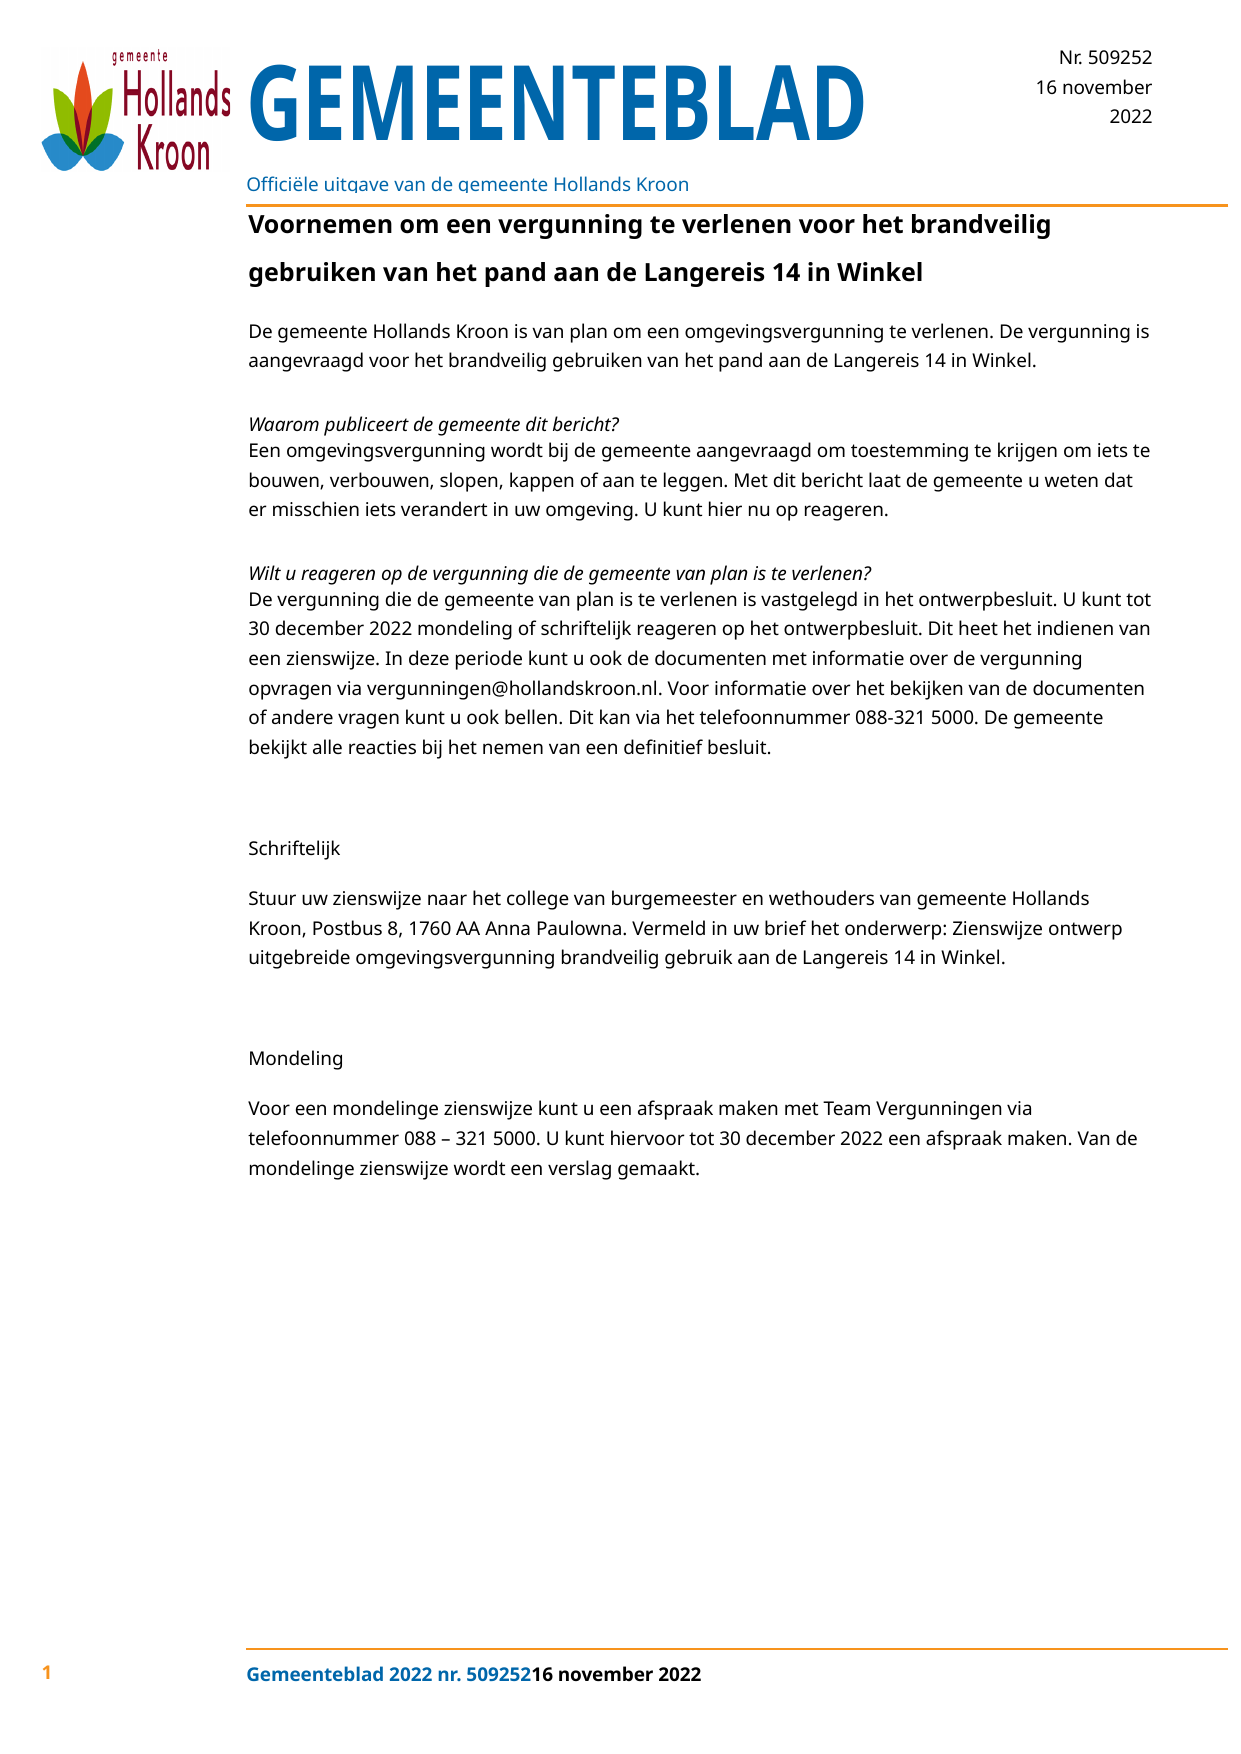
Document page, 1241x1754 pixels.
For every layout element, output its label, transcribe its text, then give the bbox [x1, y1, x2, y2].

text Mondeling [248, 1045, 1152, 1071]
text Voor een mondelinge zienswijze kunt u een afspraak maken met Team Vergunningen via telefoonnummer 088 – 321 5000. U kunt hiervoor tot 30 december 2022 een afspraak maken. Van de mondelinge zienswijze wordt een verslag gemaakt. [248, 1096, 1152, 1181]
text De gemeente Hollands Kroon is van plan om een omgevingsvergunning te verlenen. De vergunning is aangevraagd voor het brandveilig gebruiken van het pand aan de Langereis 14 in Winkel. [248, 318, 1152, 373]
text Een omgevingsvergunning wordt bij de gemeente aangevraagd om toestemming te krijgen om iets te bouwen, verbouwen, slopen, kappen of aan te leggen. Met dit bericht laat de gemeente u weten dat er misschien iets verandert in uw omgeving. U kunt hier nu op reageren. [248, 437, 1152, 522]
text Wilt u reageren op de vergunning die de gemeente van plan is te verlenen? [248, 560, 1152, 586]
text De vergunning die de gemeente van plan is te verlenen is vastgelegd in het ontwerpbesluit. U kunt tot 30 december 2022 mondeling of schriftelijk reageren op het ontwerpbesluit. Dit heet het indienen van een zienswijze. In deze periode kunt u ook de documenten met informatie over de vergunning opvragen via vergunningen@hollandskroon.nl. Voor informatie over het bekijken van de documenten of andere vragen kunt u ook bellen. Dit kan via het telefoonnummer 088-321 5000. De gemeente bekijkt alle reacties bij het nemen van een definitief besluit. [248, 586, 1152, 760]
text Stuur uw zienswijze naar het college van burgemeester en wethouders van gemeente Hollands Kroon, Postbus 8, 1760 AA Anna Paulowna. Vermeld in uw brief het onderwerp: Zienswijze ontwerp uitgebreide omgevingsvergunning brandveilig gebruik aan de Langereis 14 in Winkel. [248, 885, 1152, 970]
text Waarom publiceert de gemeente dit bericht? [248, 411, 1152, 437]
text Voornemen om een vergunning te verlenen voor het brandveilig gebruiken van het pand aan de Langereis 14 in Winkel [248, 207, 1152, 288]
picture [41, 47, 231, 172]
text Schriftelijk [248, 835, 1152, 861]
